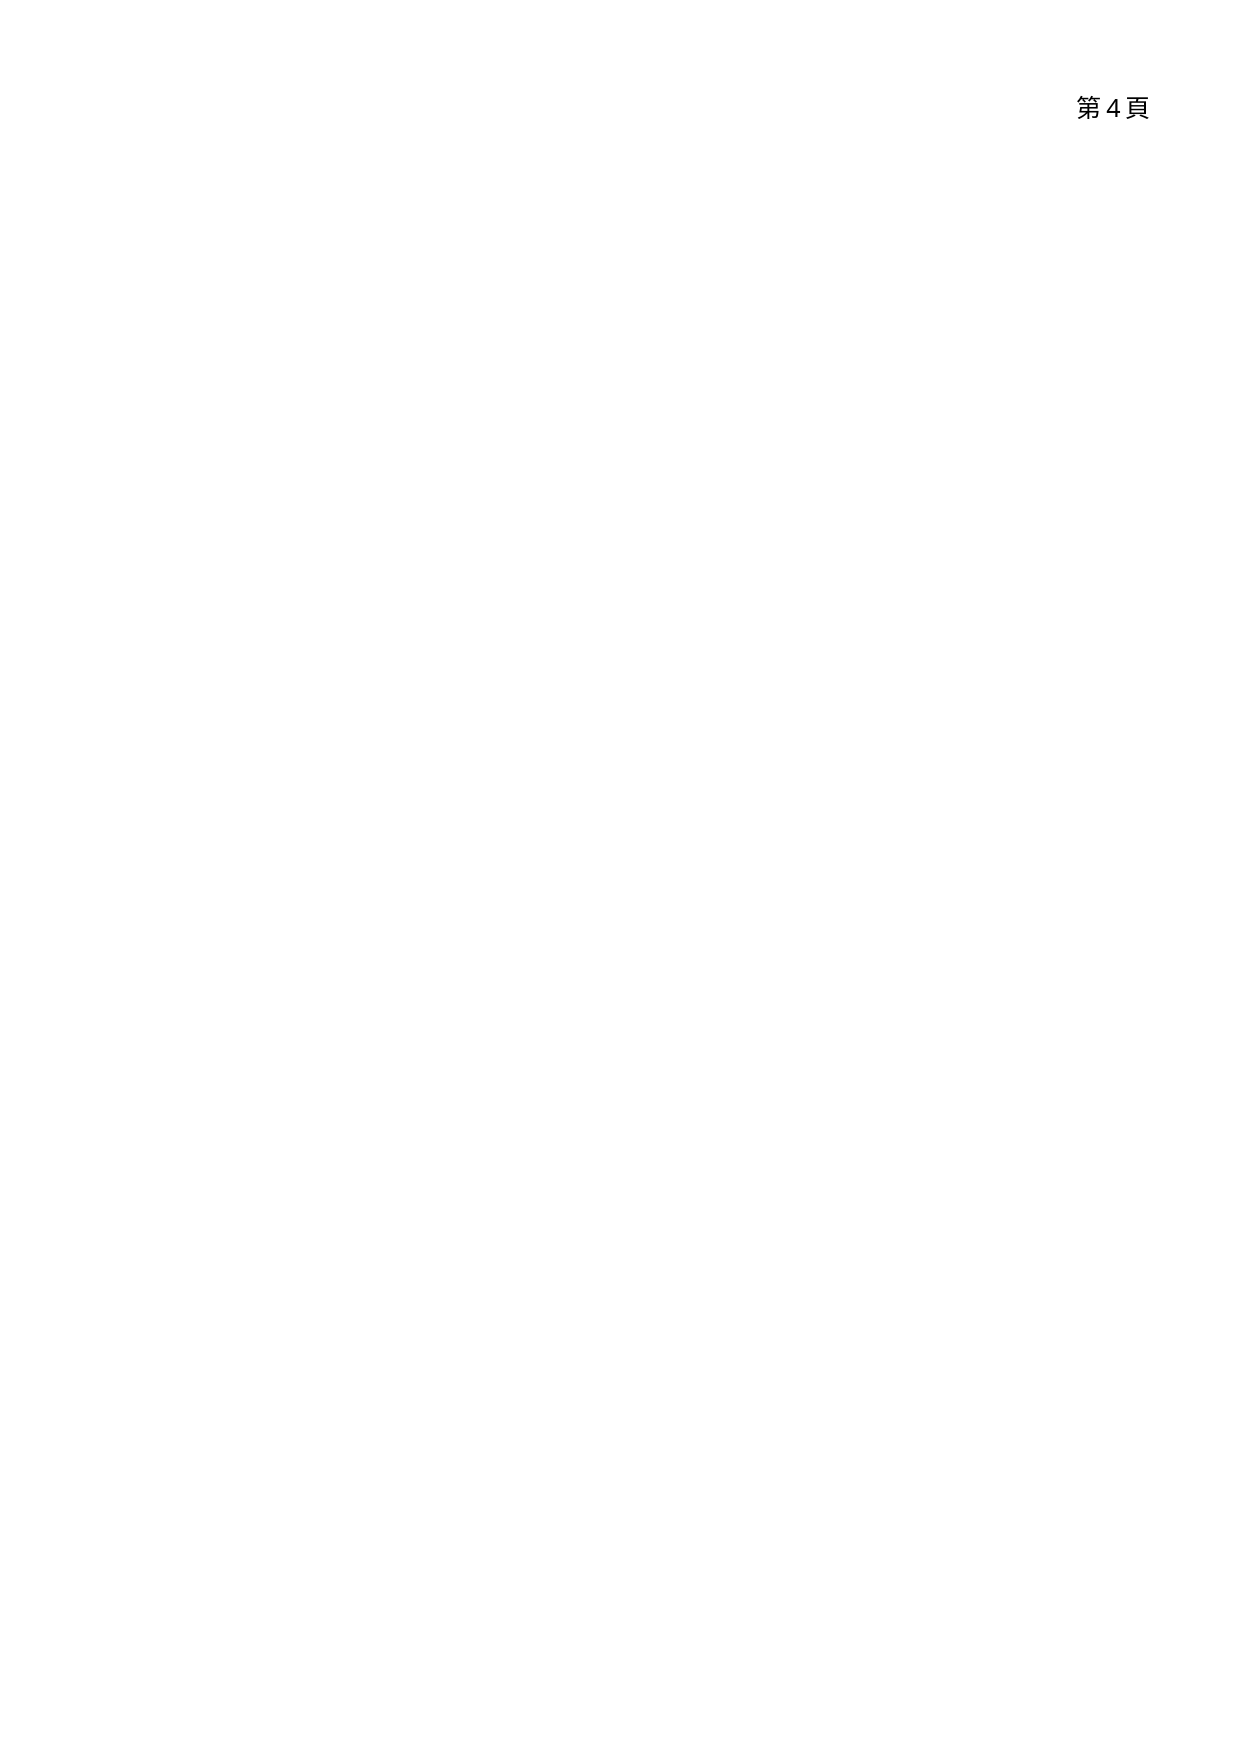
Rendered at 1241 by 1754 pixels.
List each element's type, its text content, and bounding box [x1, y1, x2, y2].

text 第4頁 [89, 89, 1152, 125]
